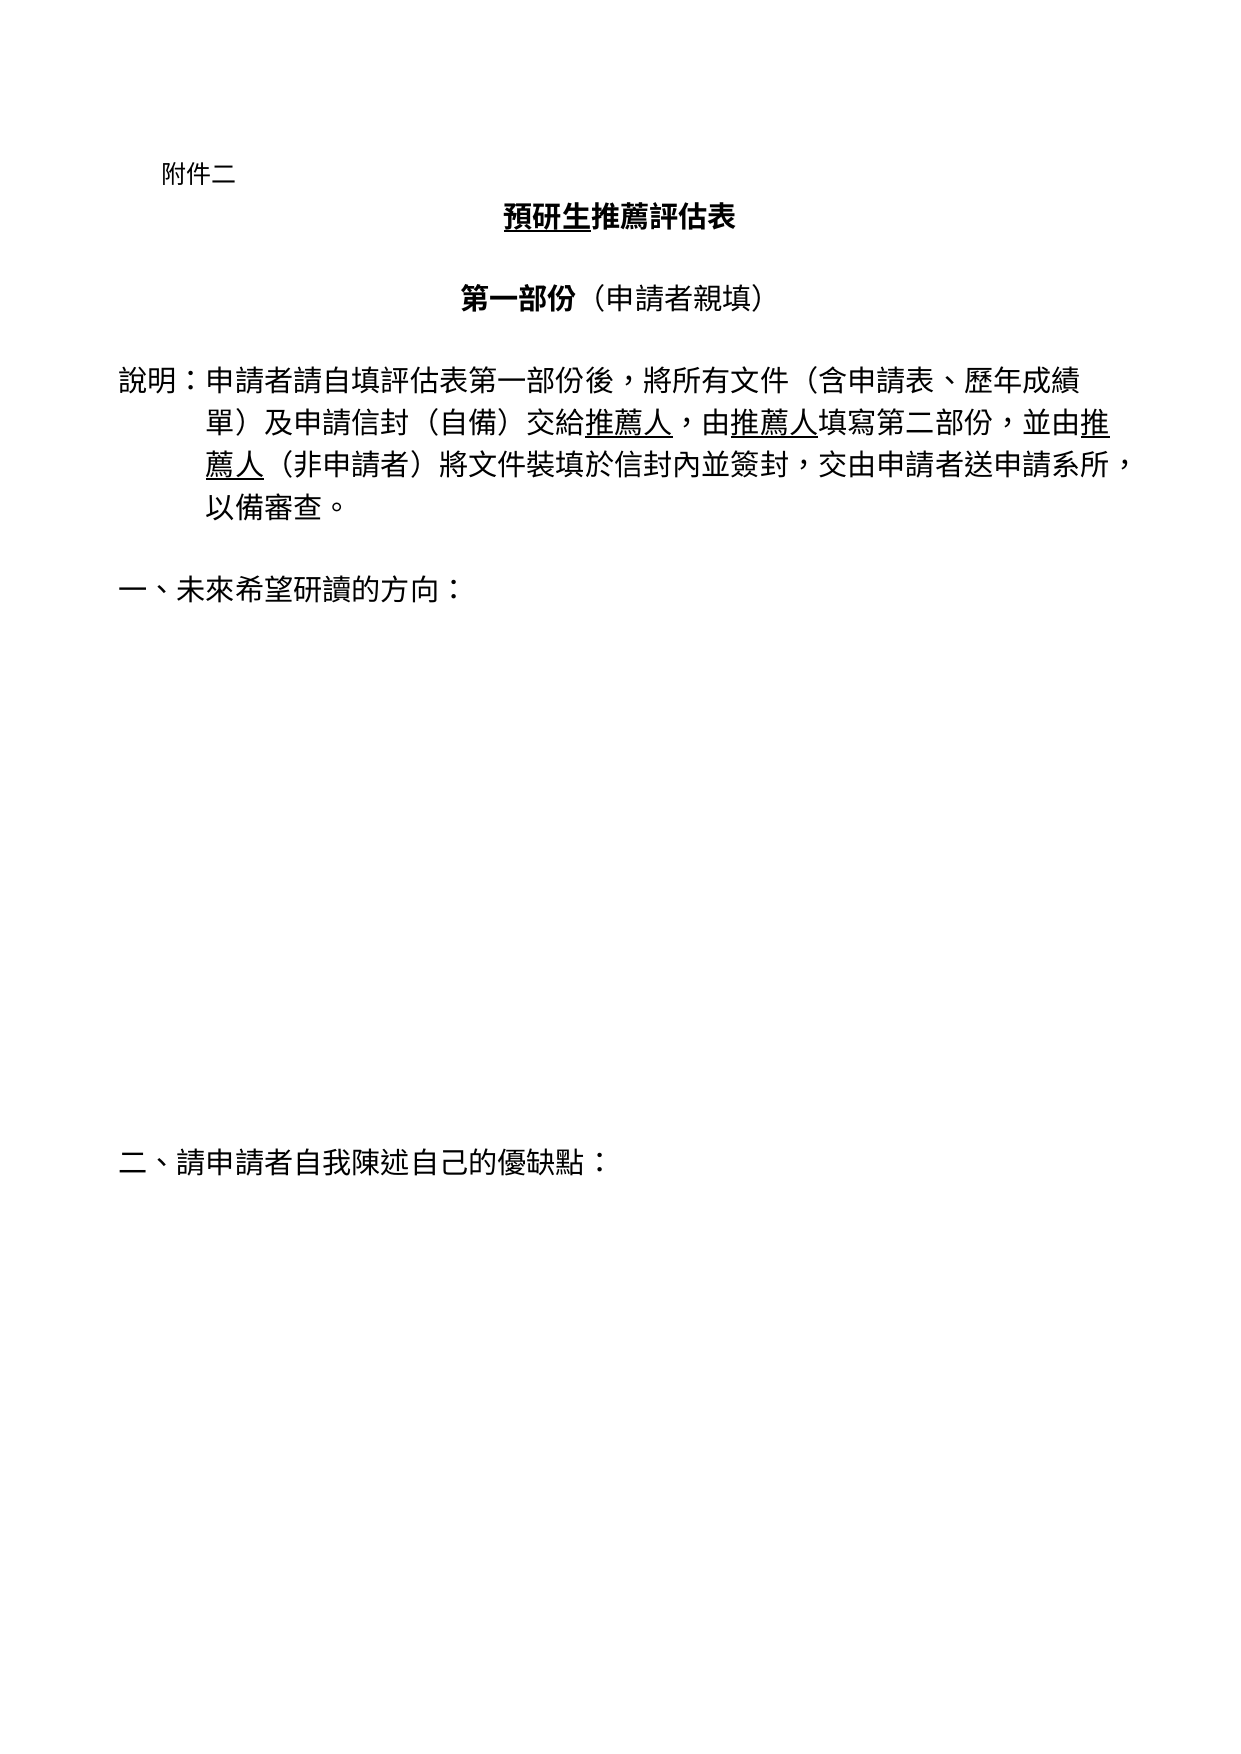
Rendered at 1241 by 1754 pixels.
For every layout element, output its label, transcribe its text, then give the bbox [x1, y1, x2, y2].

text 第一部份（申請者親填） [118, 275, 1122, 318]
text 說明：申請者請自填評估表第一部份後，將所有文件（含申請表、歷年成績單）及申請信封（自備）交給推薦人，由推薦人填寫第二部份，並由推薦人（非申請者）將文件裝填於信封內並簽封，交由申請者送申請系所，以備審查。 [118, 357, 1122, 527]
text 一、未來希望研讀的方向： [118, 566, 1122, 608]
text 附件二 [148, 131, 1122, 193]
text 二、請申請者自我陳述自己的優缺點： [118, 1140, 1122, 1182]
text 預研生推薦評估表 [118, 193, 1122, 236]
